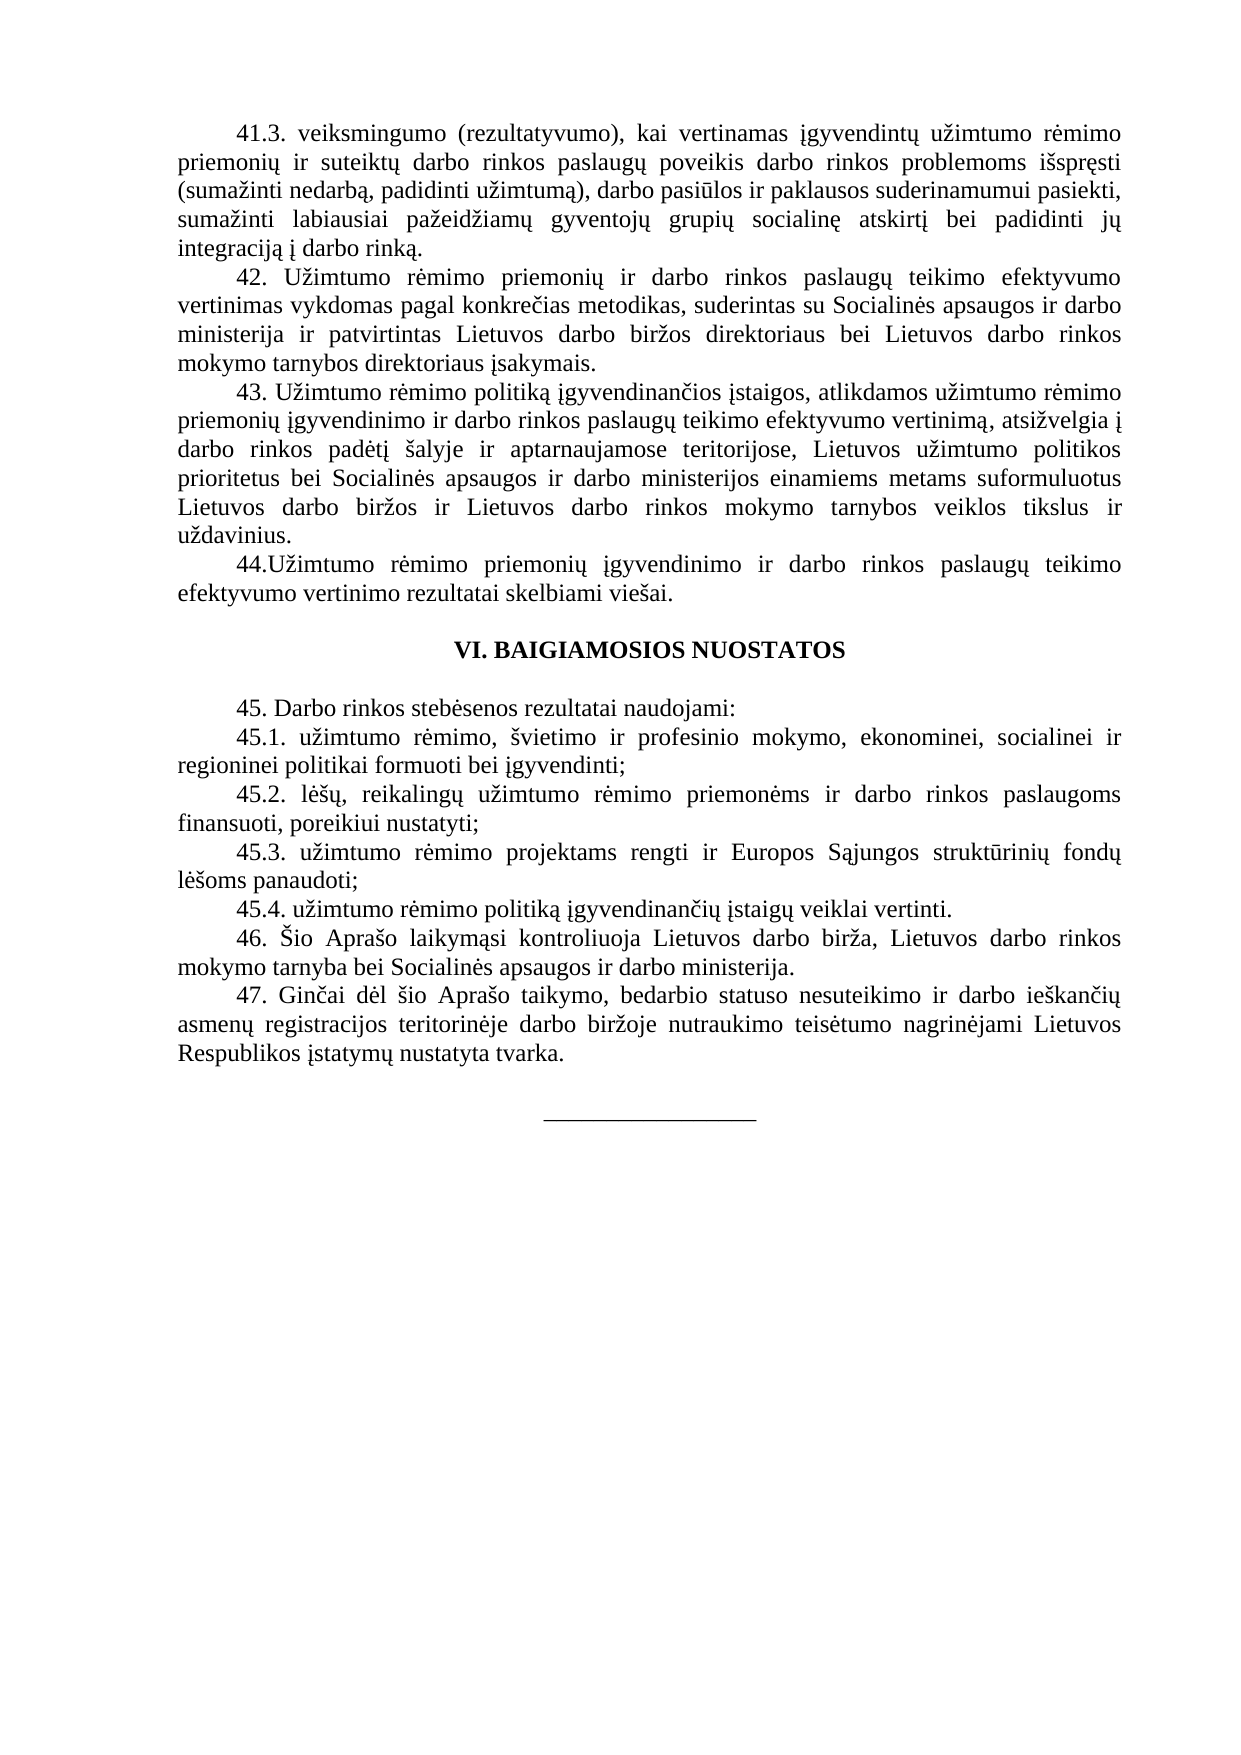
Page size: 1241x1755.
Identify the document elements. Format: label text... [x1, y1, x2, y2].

text 45.1. užimtumo rėmimo, švietimo ir profesinio mokymo, ekonominei, socialinei ir regioninei politikai formuoti bei įgyvendinti; [177, 722, 1122, 779]
text 45. Darbo rinkos stebėsenos rezultatai naudojami: [177, 693, 1122, 722]
text VI. BaigiamoSIOS NUOSTATOS [177, 636, 1122, 664]
text _________________ [177, 1096, 1122, 1124]
text 41.3. veiksmingumo (rezultatyvumo), kai vertinamas įgyvendintų užimtumo rėmimo priemonių ir suteiktų darbo rinkos paslaugų poveikis darbo rinkos problemoms išspręsti (sumažinti nedarbą, padidinti užimtumą), darbo pasiūlos ir paklausos suderinamumui pasiekti, sumažinti labiausiai pažeidžiamų gyventojų grupių socialinę atskirtį bei padidinti jų integraciją į darbo rinką. [177, 118, 1122, 262]
text 44.Užimtumo rėmimo priemonių įgyvendinimo ir darbo rinkos paslaugų teikimo efektyvumo vertinimo rezultatai skelbiami viešai. [177, 549, 1122, 607]
text 42. Užimtumo rėmimo priemonių ir darbo rinkos paslaugų teikimo efektyvumo vertinimas vykdomas pagal konkrečias metodikas, suderintas su Socialinės apsaugos ir darbo ministerija ir patvirtintas Lietuvos darbo biržos direktoriaus bei Lietuvos darbo rinkos mokymo tarnybos direktoriaus įsakymais. [177, 262, 1122, 377]
text 46. Šio Aprašo laikymąsi kontroliuoja Lietuvos darbo birža, Lietuvos darbo rinkos mokymo tarnyba bei Socialinės apsaugos ir darbo ministerija. [177, 923, 1122, 981]
text 45.3. užimtumo rėmimo projektams rengti ir Europos Sąjungos struktūrinių fondų lėšoms panaudoti; [177, 837, 1122, 894]
text 43. Užimtumo rėmimo politiką įgyvendinančios įstaigos, atlikdamos užimtumo rėmimo priemonių įgyvendinimo ir darbo rinkos paslaugų teikimo efektyvumo vertinimą, atsižvelgia į darbo rinkos padėtį šalyje ir aptarnaujamose teritorijose, Lietuvos užimtumo politikos prioritetus bei Socialinės apsaugos ir darbo ministerijos einamiems metams suformuluotus Lietuvos darbo biržos ir Lietuvos darbo rinkos mokymo tarnybos veiklos tikslus ir uždavinius. [177, 377, 1122, 549]
text 45.2. lėšų, reikalingų užimtumo rėmimo priemonėms ir darbo rinkos paslaugoms finansuoti, poreikiui nustatyti; [177, 779, 1122, 837]
text 47. Ginčai dėl šio Aprašo taikymo, bedarbio statuso nesuteikimo ir darbo ieškančių asmenų registracijos teritorinėje darbo biržoje nutraukimo teisėtumo nagrinėjami Lietuvos Respublikos įstatymų nustatyta tvarka. [177, 981, 1122, 1067]
text 45.4. užimtumo rėmimo politiką įgyvendinančių įstaigų veiklai vertinti. [177, 894, 1122, 923]
